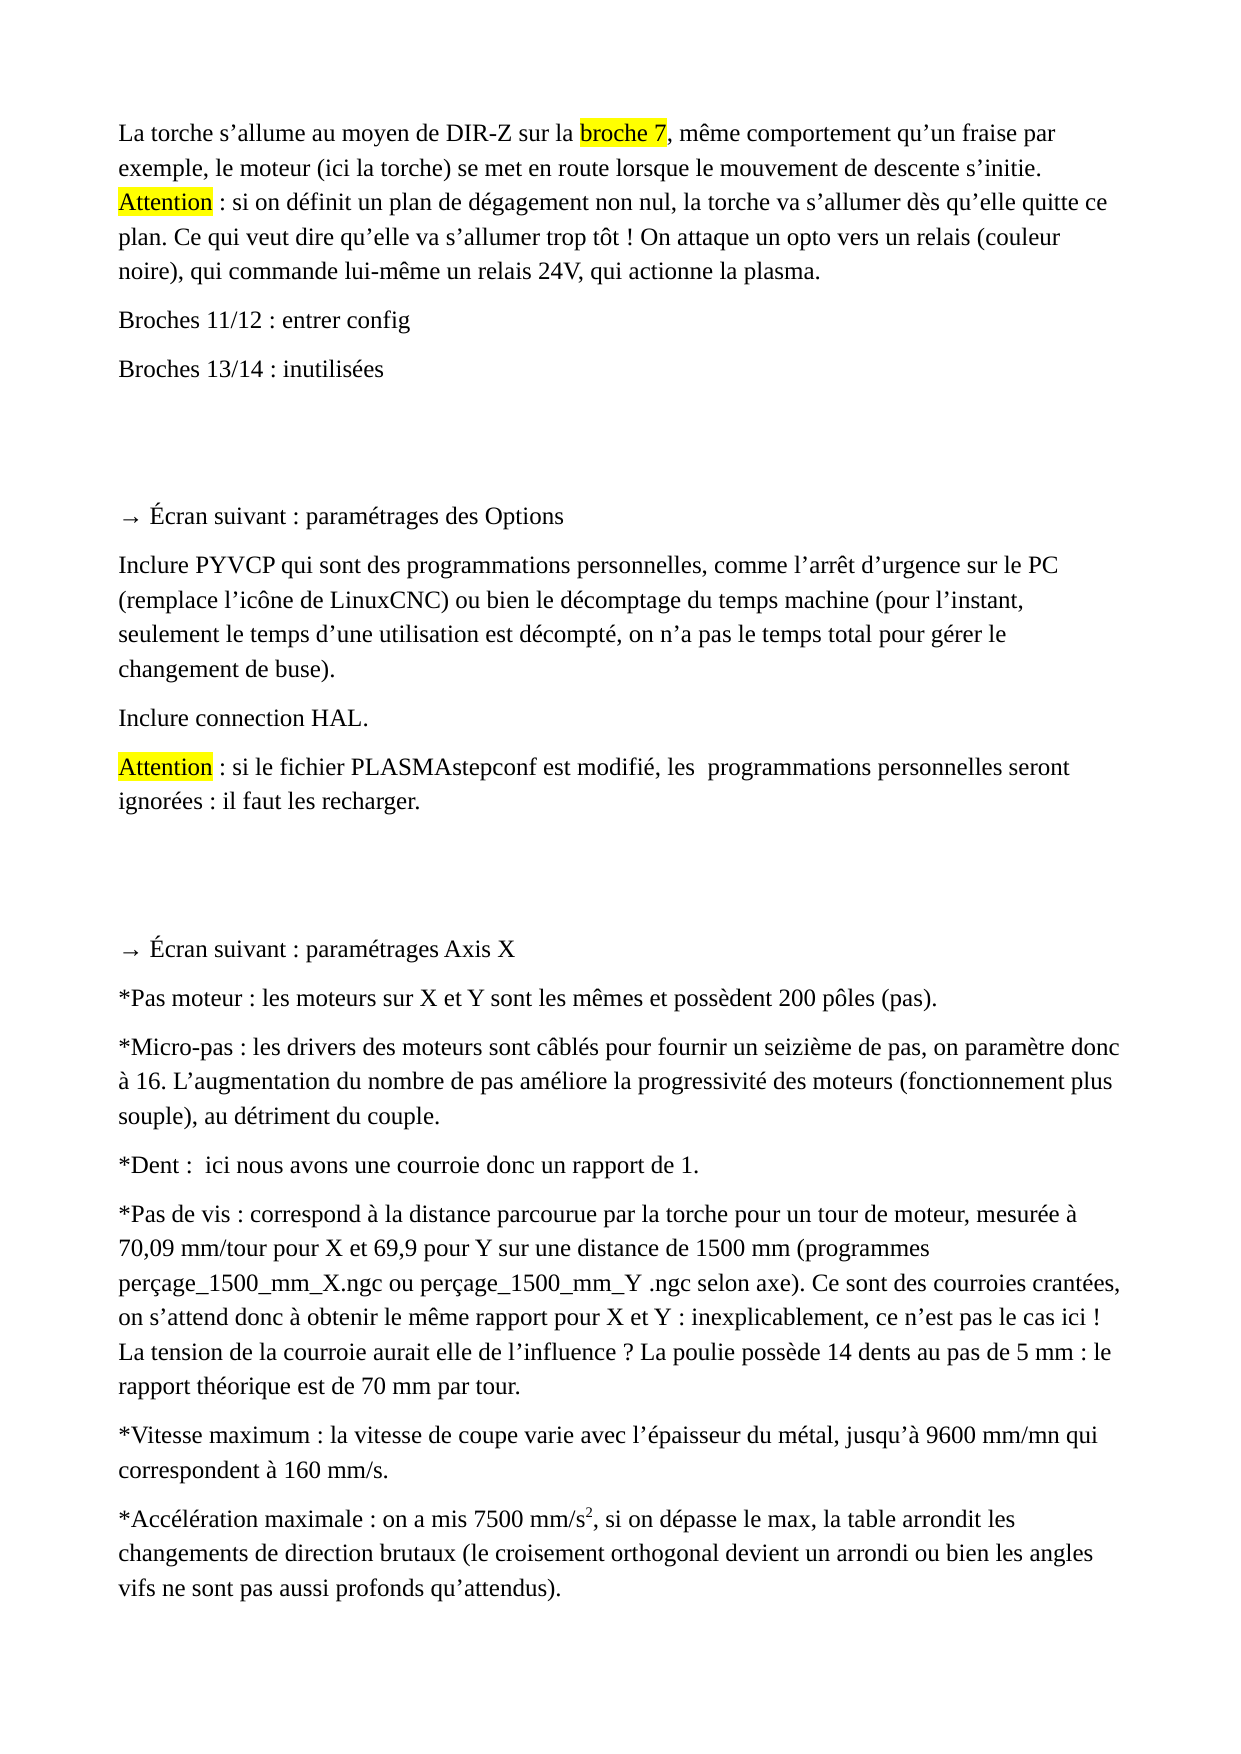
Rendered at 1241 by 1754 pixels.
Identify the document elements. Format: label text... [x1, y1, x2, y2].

text *Micro-pas : les drivers des moteurs sont câblés pour fournir un seizième de pas, on paramètre donc à 16. L’augmentation du nombre de pas améliore la progressivité des moteurs (fonctionnement plus souple), au détriment du couple. [118, 1032, 1122, 1129]
text Inclure PYVCP qui sont des programmations personnelles, comme l’arrêt d’urgence sur le PC (remplace l’icône de LinuxCNC) ou bien le décomptage du temps machine (pour l’instant, seulement le temps d’une utilisation est décompté, on n’a pas le temps total pour gérer le changement de buse). [118, 550, 1122, 683]
text *Vitesse maximum : la vitesse de coupe varie avec l’épaisseur du métal, jusqu’à 9600 mm/mn qui correspondent à 160 mm/s. [118, 1420, 1122, 1483]
text → Écran suivant : paramétrages Axis X [118, 934, 1122, 962]
text Broches 11/12 : entrer config [118, 305, 1122, 334]
text *Dent : ici nous avons une courroie donc un rapport de 1. [118, 1150, 1122, 1178]
text *Accélération maximale : on a mis 7500 mm/s2, si on dépasse le max, la table arrondit les changements de direction brutaux (le croisement orthogonal devient un arrondi ou bien les angles vifs ne sont pas aussi profonds qu’attendus). [118, 1504, 1122, 1602]
text Inclure connection HAL. [118, 703, 1122, 732]
text Broches 13/14 : inutilisées [118, 354, 1122, 383]
text Attention : si le fichier PLASMAstepconf est modifié, les programmations personnelles seront ignorées : il faut les recharger. [118, 752, 1122, 815]
text *Pas de vis : correspond à la distance parcourue par la torche pour un tour de moteur, mesurée à 70,09 mm/tour pour X et 69,9 pour Y sur une distance de 1500 mm (programmes perçage_1500_mm_X.ngc ou perçage_1500_mm_Y .ngc selon axe). Ce sont des courroies crantées, on s’attend donc à obtenir le même rapport pour X et Y : inexplicablement, ce n’est pas le cas ici ! La tension de la courroie aurait elle de l’influence ? La poulie possède 14 dents au pas de 5 mm : le rapport théorique est de 70 mm par tour. [118, 1199, 1122, 1400]
text → Écran suivant : paramétrages des Options [118, 501, 1122, 530]
text *Pas moteur : les moteurs sur X et Y sont les mêmes et possèdent 200 pôles (pas). [118, 983, 1122, 1011]
text La torche s’allume au moyen de DIR-Z sur la broche 7, même comportement qu’un fraise par exemple, le moteur (ici la torche) se met en route lorsque le mouvement de descente s’initie. Attention : si on définit un plan de dégagement non nul, la torche va s’allumer dès qu’elle quitte ce plan. Ce qui veut dire qu’elle va s’allumer trop tôt ! On attaque un opto vers un relais (couleur noire), qui commande lui-même un relais 24V, qui actionne la plasma. [118, 118, 1122, 285]
